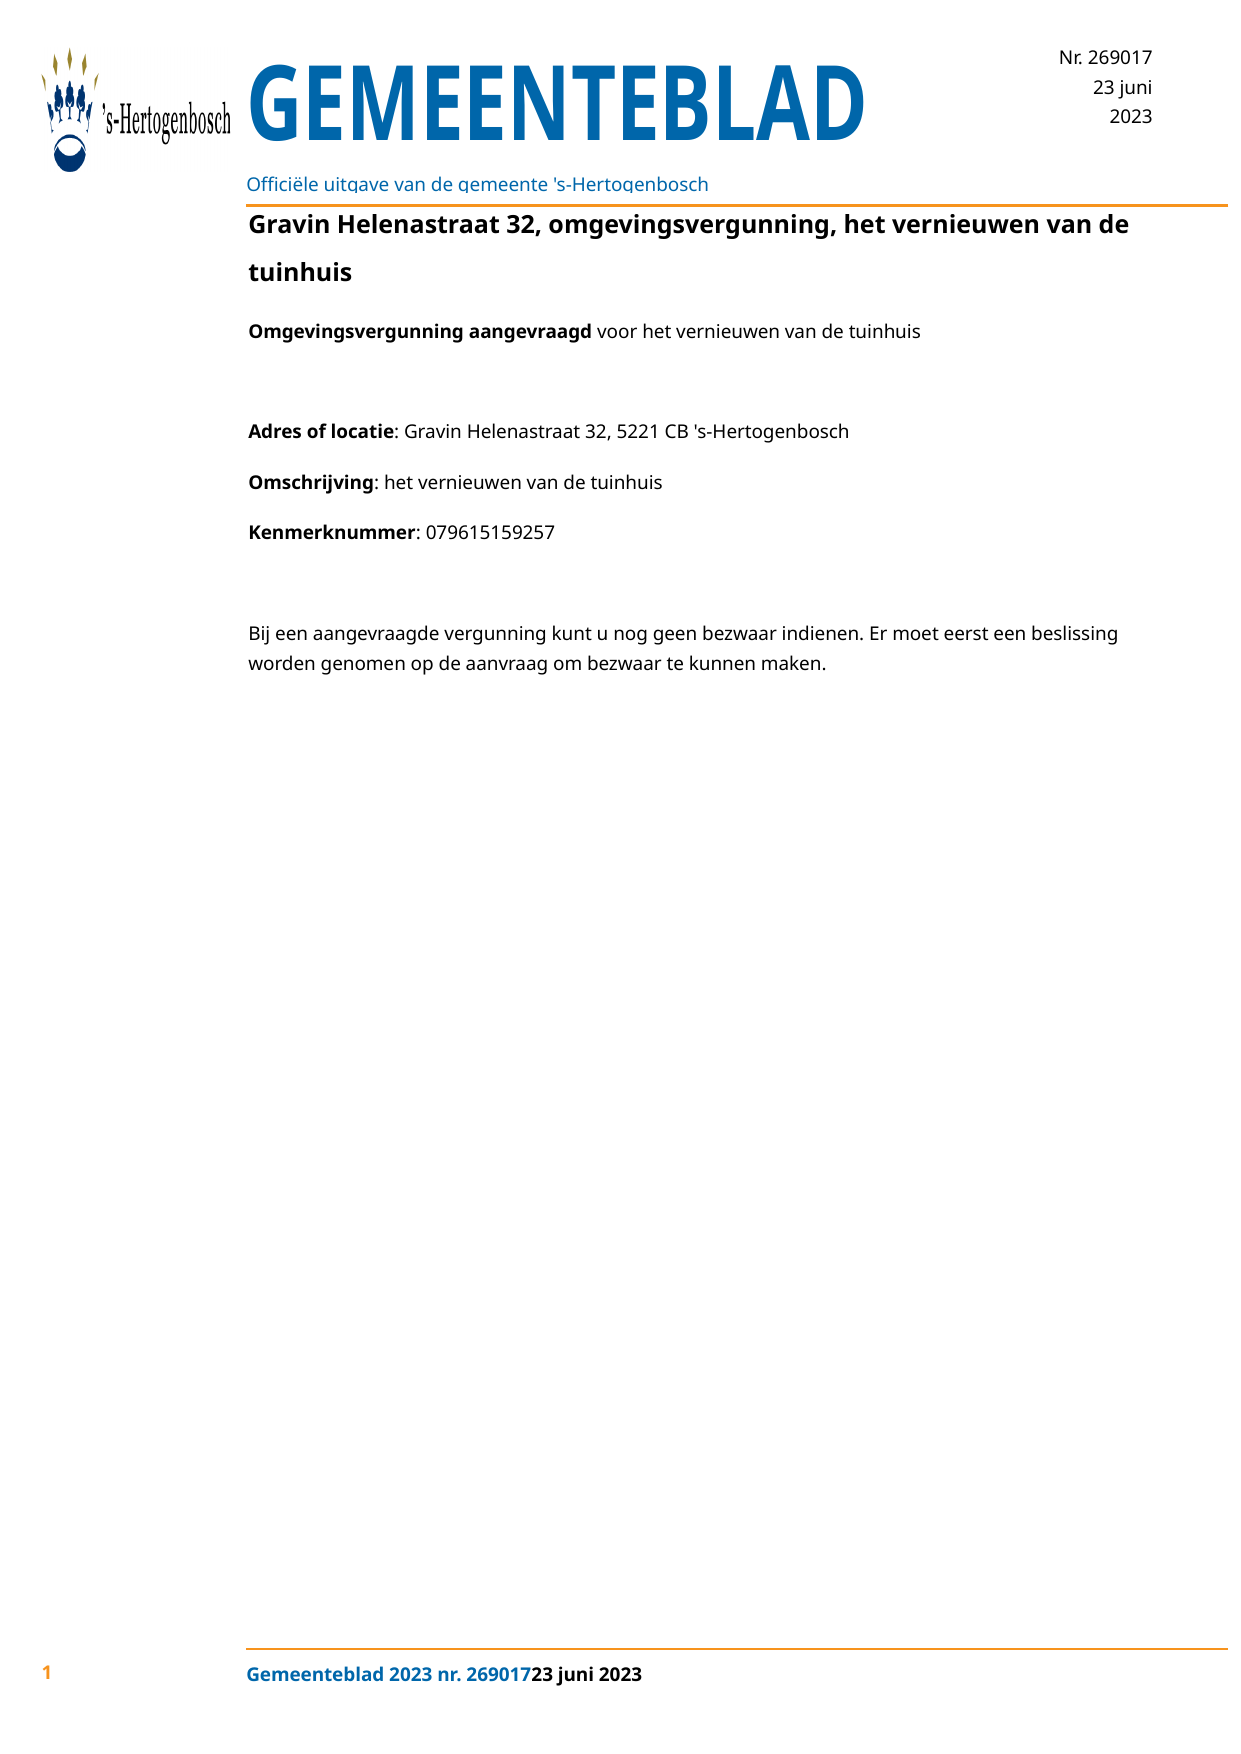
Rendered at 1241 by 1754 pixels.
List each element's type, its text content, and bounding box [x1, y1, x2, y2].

text Adres of locatie: Gravin Helenastraat 32, 5221 CB 's-Hertogenbosch [248, 419, 1152, 444]
text Omschrijving: het vernieuwen van de tuinhuis [248, 469, 1152, 495]
picture [41, 47, 231, 172]
text Omgevingsvergunning aangevraagd voor het vernieuwen van de tuinhuis [248, 318, 1152, 344]
text Bij een aangevraagde vergunning kunt u nog geen bezwaar indienen. Er moet eerst een beslissing worden genomen op de aanvraag om bezwaar te kunnen maken. [248, 620, 1152, 676]
text Kenmerknummer: 079615159257 [248, 519, 1152, 545]
text Gravin Helenastraat 32, omgevingsvergunning, het vernieuwen van de tuinhuis [248, 207, 1152, 288]
